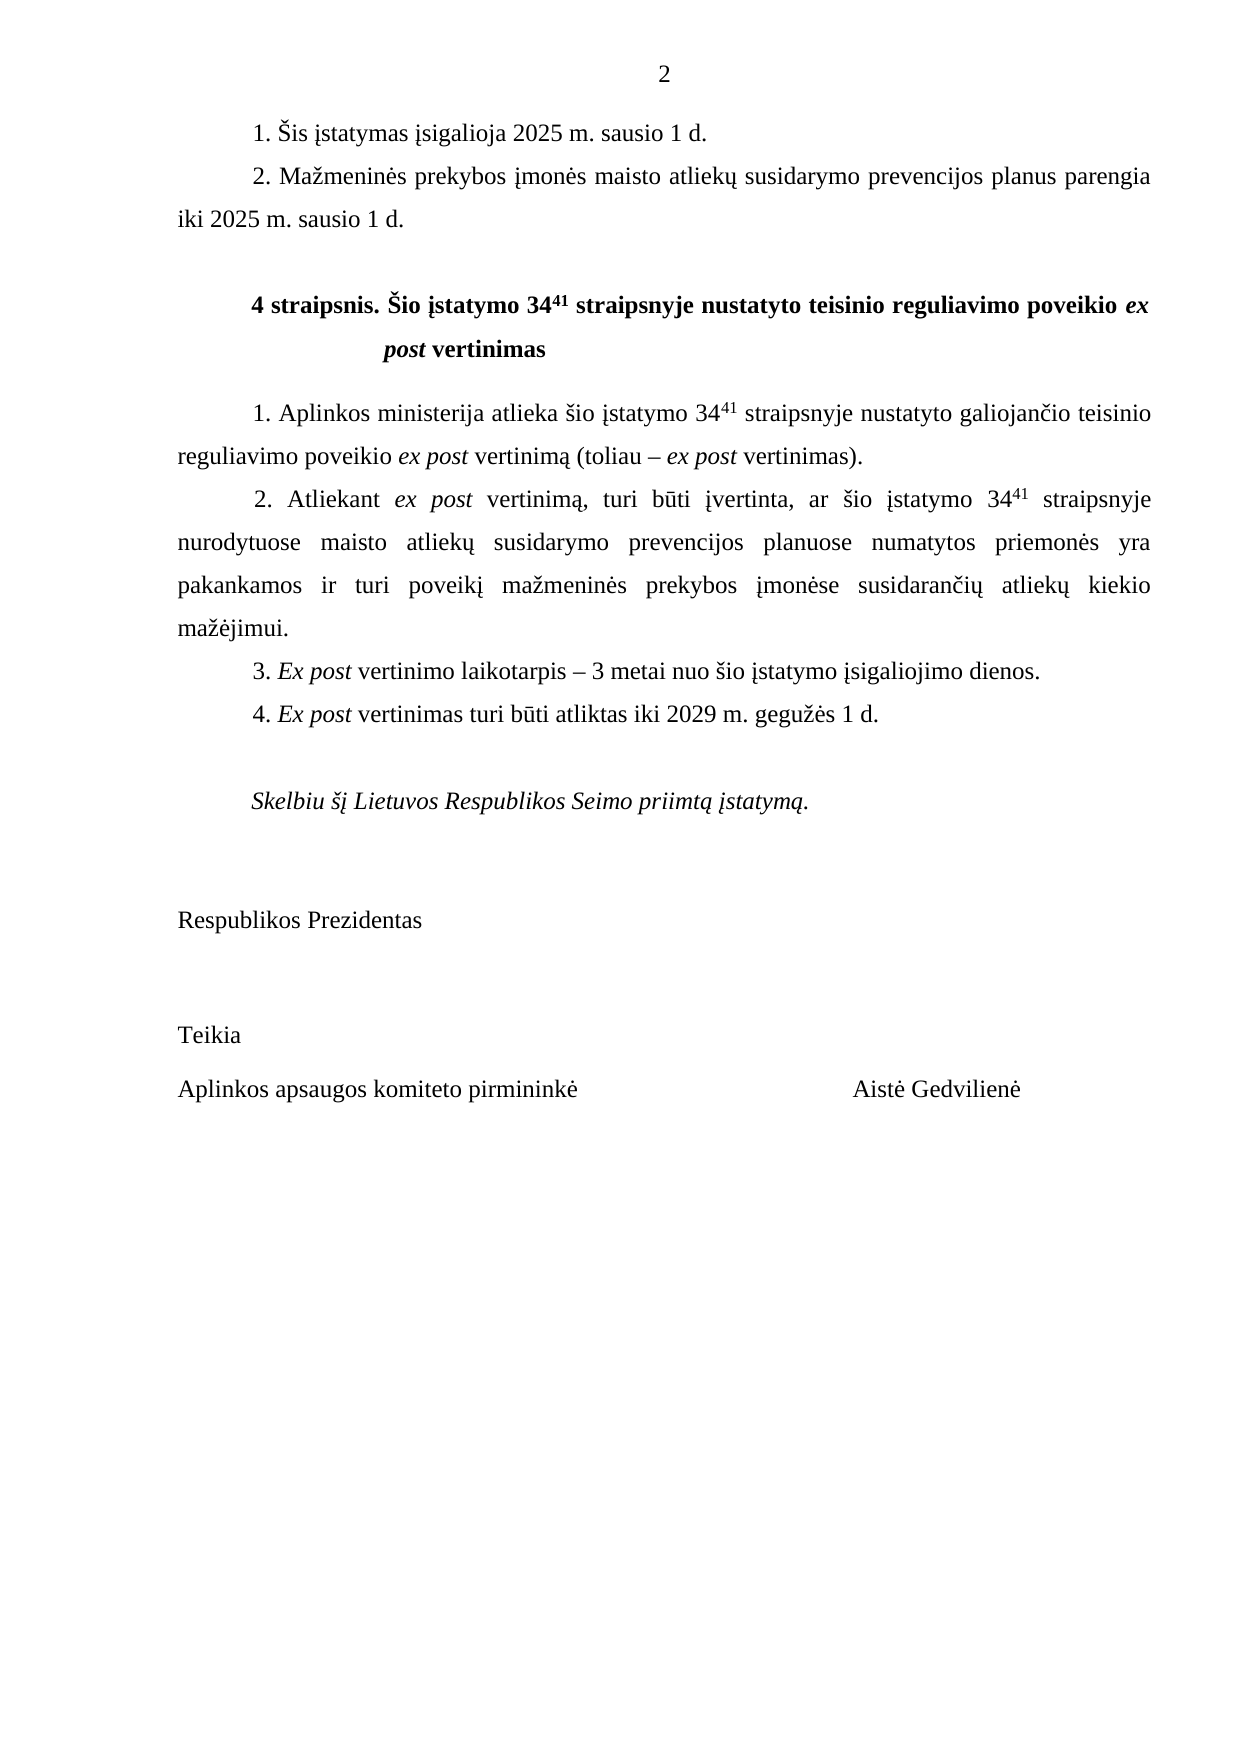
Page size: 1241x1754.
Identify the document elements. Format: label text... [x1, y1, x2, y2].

text Teikia [177, 1020, 1151, 1049]
text 1. Šis įstatymas įsigalioja 2025 m. sausio 1 d. [177, 118, 1151, 147]
text 4. Ex post vertinimas turi būti atliktas iki 2029 m. gegužės 1 d. [177, 699, 1151, 728]
text Skelbiu šį Lietuvos Respublikos Seimo priimtą įstatymą. [177, 786, 1151, 814]
text Aplinkos apsaugos komiteto pirmininkė Aistė Gedvilienė [177, 1074, 1151, 1136]
text 3. Ex post vertinimo laikotarpis – 3 metai nuo šio įstatymo įsigaliojimo dienos. [177, 656, 1151, 685]
text 2. Atliekant ex post vertinimą, turi būti įvertinta, ar šio įstatymo 3441 straipsnyje nurodytuose maisto atliekų susidarymo prevencijos planuose numatytos priemonės yra pakankamos ir turi poveikį mažmeninės prekybos įmonėse susidarančių atliekų kiekio mažėjimui. [177, 484, 1151, 642]
text 2. Mažmeninės prekybos įmonės maisto atliekų susidarymo prevencijos planus parengia iki 2025 m. sausio 1 d. [177, 161, 1151, 233]
text 1. Aplinkos ministerija atlieka šio įstatymo 3441 straipsnyje nustatyto galiojančio teisinio reguliavimo poveikio ex post vertinimą (toliau – ex post vertinimas). [177, 398, 1151, 469]
text 4 straipsnis. Šio įstatymo 3441 straipsnyje nustatyto teisinio reguliavimo poveikio ex post vertinimas [251, 291, 1151, 362]
text Respublikos Prezidentas [177, 905, 1151, 934]
